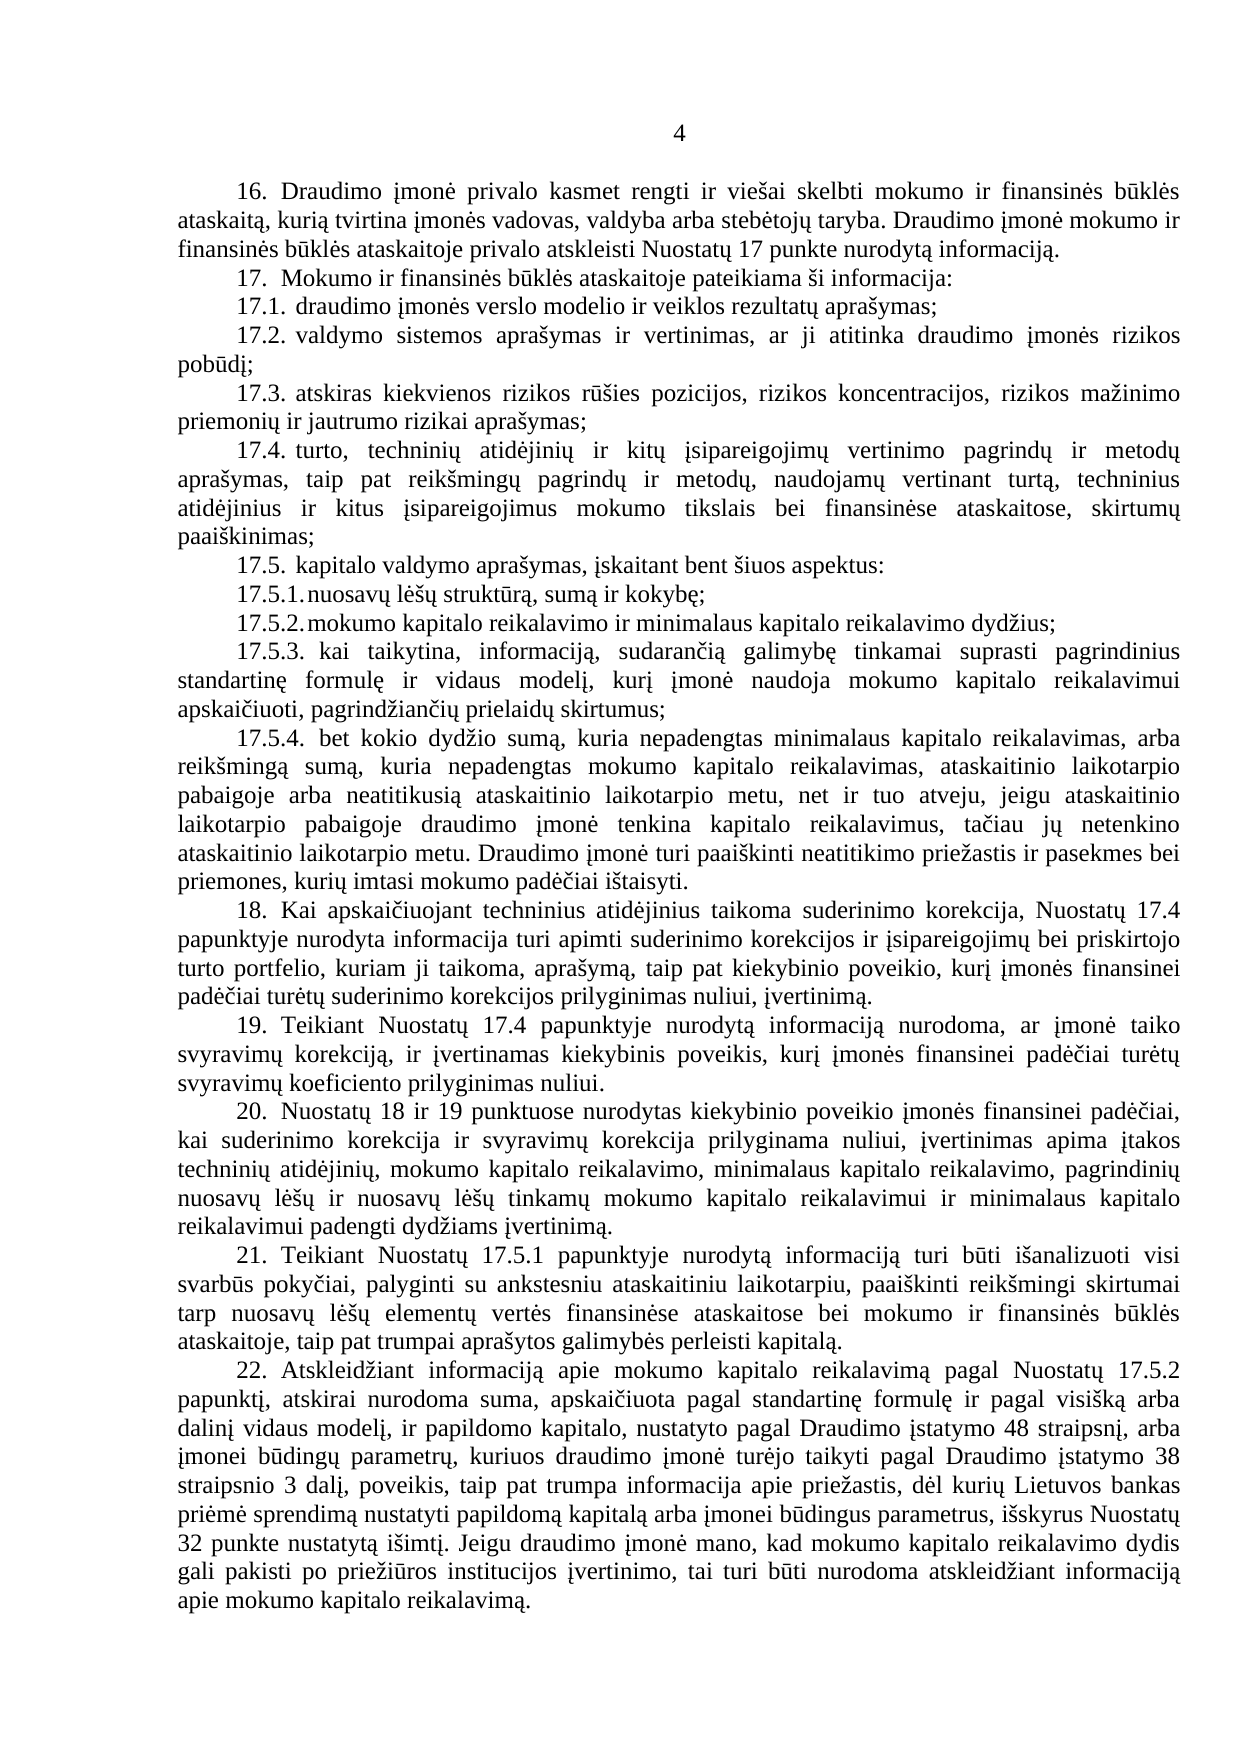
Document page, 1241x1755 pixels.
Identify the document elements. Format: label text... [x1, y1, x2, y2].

text 18. Kai apskaičiuojant techninius atidėjinius taikoma suderinimo korekcija, Nuostatų 17.4 papunktyje nurodyta informacija turi apimti suderinimo korekcijos ir įsipareigojimų bei priskirtojo turto portfelio, kuriam ji taikoma, aprašymą, taip pat kiekybinio poveikio, kurį įmonės finansinei padėčiai turėtų suderinimo korekcijos prilyginimas nuliui, įvertinimą. [177, 895, 1181, 1010]
text 19. Teikiant Nuostatų 17.4 papunktyje nurodytą informaciją nurodoma, ar įmonė taiko svyravimų korekciją, ir įvertinamas kiekybinis poveikis, kurį įmonės finansinei padėčiai turėtų svyravimų koeficiento prilyginimas nuliui. [177, 1010, 1181, 1096]
text 17.2. valdymo sistemos aprašymas ir vertinimas, ar ji atitinka draudimo įmonės rizikos pobūdį; [177, 320, 1181, 378]
text 17.5.4. bet kokio dydžio sumą, kuria nepadengtas minimalaus kapitalo reikalavimas, arba reikšmingą sumą, kuria nepadengtas mokumo kapitalo reikalavimas, ataskaitinio laikotarpio pabaigoje arba neatitikusią ataskaitinio laikotarpio metu, net ir tuo atveju, jeigu ataskaitinio laikotarpio pabaigoje draudimo įmonė tenkina kapitalo reikalavimus, tačiau jų netenkino ataskaitinio laikotarpio metu. Draudimo įmonė turi paaiškinti neatitikimo priežastis ir pasekmes bei priemones, kurių imtasi mokumo padėčiai ištaisyti. [177, 723, 1181, 895]
text 17. Mokumo ir finansinės būklės ataskaitoje pateikiama ši informacija: [177, 263, 1181, 291]
text 17.3. atskiras kiekvienos rizikos rūšies pozicijos, rizikos koncentracijos, rizikos mažinimo priemonių ir jautrumo rizikai aprašymas; [177, 378, 1181, 435]
text 16. Draudimo įmonė privalo kasmet rengti ir viešai skelbti mokumo ir finansinės būklės ataskaitą, kurią tvirtina įmonės vadovas, valdyba arba stebėtojų taryba. Draudimo įmonė mokumo ir finansinės būklės ataskaitoje privalo atskleisti Nuostatų 17 punkte nurodytą informaciją. [177, 176, 1181, 263]
text 20. Nuostatų 18 ir 19 punktuose nurodytas kiekybinio poveikio įmonės finansinei padėčiai, kai suderinimo korekcija ir svyravimų korekcija prilyginama nuliui, įvertinimas apima įtakos techninių atidėjinių, mokumo kapitalo reikalavimo, minimalaus kapitalo reikalavimo, pagrindinių nuosavų lėšų ir nuosavų lėšų tinkamų mokumo kapitalo reikalavimui ir minimalaus kapitalo reikalavimui padengti dydžiams įvertinimą. [177, 1096, 1181, 1240]
text 17.5.3. kai taikytina, informaciją, sudarančią galimybę tinkamai suprasti pagrindinius standartinę formulę ir vidaus modelį, kurį įmonė naudoja mokumo kapitalo reikalavimui apskaičiuoti, pagrindžiančių prielaidų skirtumus; [177, 636, 1181, 723]
text 17.1. draudimo įmonės verslo modelio ir veiklos rezultatų aprašymas; [177, 291, 1181, 320]
text 22. Atskleidžiant informaciją apie mokumo kapitalo reikalavimą pagal Nuostatų 17.5.2 papunktį, atskirai nurodoma suma, apskaičiuota pagal standartinę formulę ir pagal visišką arba dalinį vidaus modelį, ir papildomo kapitalo, nustatyto pagal Draudimo įstatymo 48 straipsnį, arba įmonei būdingų parametrų, kuriuos draudimo įmonė turėjo taikyti pagal Draudimo įstatymo 38 straipsnio 3 dalį, poveikis, taip pat trumpa informacija apie priežastis, dėl kurių Lietuvos bankas priėmė sprendimą nustatyti papildomą kapitalą arba įmonei būdingus parametrus, išskyrus Nuostatų 32 punkte nustatytą išimtį. Jeigu draudimo įmonė mano, kad mokumo kapitalo reikalavimo dydis gali pakisti po priežiūros institucijos įvertinimo, tai turi būti nurodoma atskleidžiant informaciją apie mokumo kapitalo reikalavimą. [177, 1355, 1181, 1614]
text 17.5.2. mokumo kapitalo reikalavimo ir minimalaus kapitalo reikalavimo dydžius; [236, 608, 1181, 636]
text 21. Teikiant Nuostatų 17.5.1 papunktyje nurodytą informaciją turi būti išanalizuoti visi svarbūs pokyčiai, palyginti su ankstesniu ataskaitiniu laikotarpiu, paaiškinti reikšmingi skirtumai tarp nuosavų lėšų elementų vertės finansinėse ataskaitose bei mokumo ir finansinės būklės ataskaitoje, taip pat trumpai aprašytos galimybės perleisti kapitalą. [177, 1240, 1181, 1355]
text 17.5. kapitalo valdymo aprašymas, įskaitant bent šiuos aspektus: [177, 550, 1181, 579]
text 17.4. turto, techninių atidėjinių ir kitų įsipareigojimų vertinimo pagrindų ir metodų aprašymas, taip pat reikšmingų pagrindų ir metodų, naudojamų vertinant turtą, techninius atidėjinius ir kitus įsipareigojimus mokumo tikslais bei finansinėse ataskaitose, skirtumų paaiškinimas; [177, 435, 1181, 550]
text 17.5.1. nuosavų lėšų struktūrą, sumą ir kokybę; [236, 579, 1181, 608]
